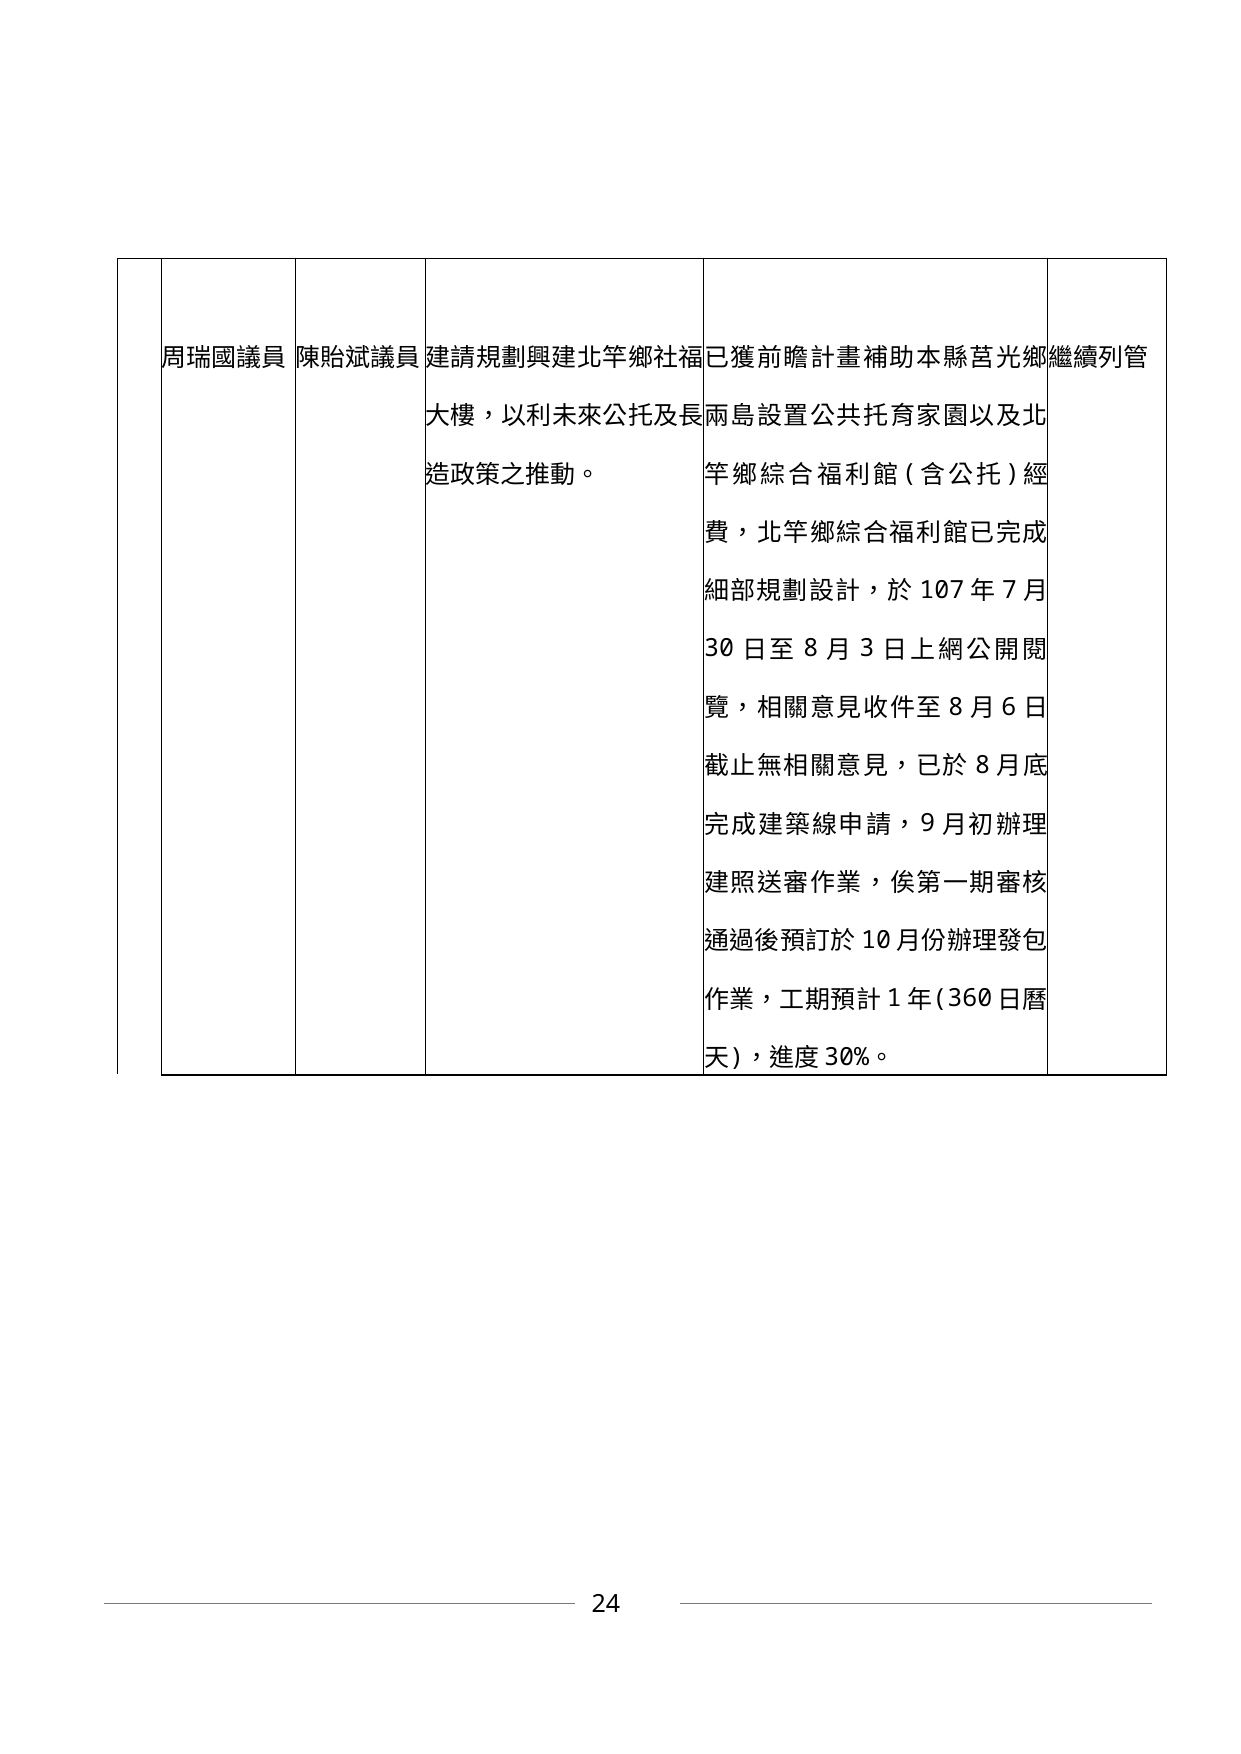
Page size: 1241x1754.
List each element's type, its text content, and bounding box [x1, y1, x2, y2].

table_cell 建請規劃興建北竿鄉社福大樓，以利未來公托及長造政策之推動。 [426, 259, 703, 1074]
table_cell 繼續列管 [1048, 259, 1166, 1074]
table_cell 周瑞國議員 [162, 259, 295, 1074]
table_cell [118, 259, 161, 1074]
table_cell 已獲前瞻計畫補助本縣莒光鄉兩島設置公共托育家園以及北竿鄉綜合福利館(含公托)經費，北竿鄉綜合福利館已完成細部規劃設計，於107年7月30日至8月3日上網公開閱覽，相關意見收件至8月6日截止無相關意見，已於8月底完成建築線申請，9月初辦理建照送審作業，俟第一期審核通過後預訂於10月份辦理發包作業，工期預計1年(360日曆天)，進度30%。 [704, 259, 1047, 1074]
table_cell 陳貽斌議員 [296, 259, 425, 1074]
